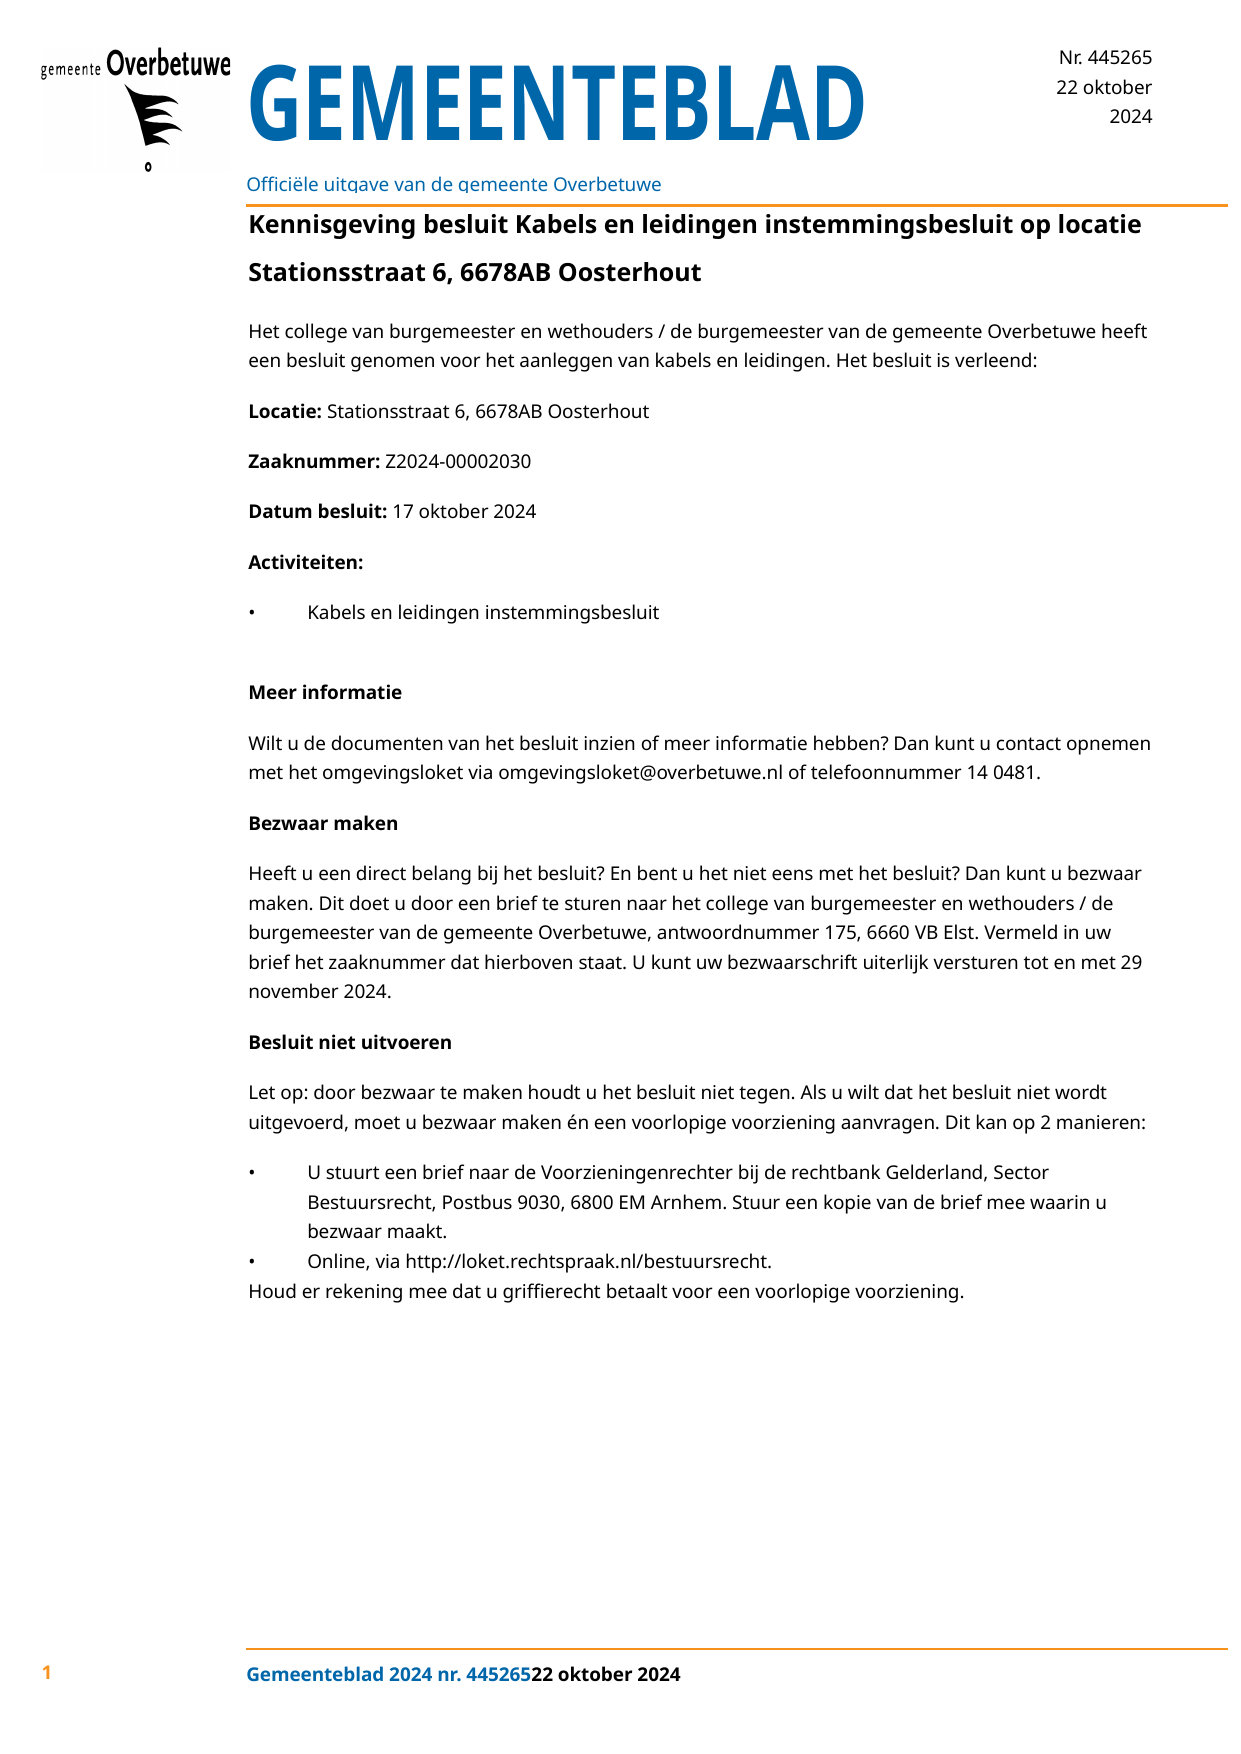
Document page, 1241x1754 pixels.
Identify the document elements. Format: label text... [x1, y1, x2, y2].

text Let op: door bezwaar te maken houdt u het besluit niet tegen. Als u wilt dat het besluit niet wordt uitgevoerd, moet u bezwaar maken én een voorlopige voorziening aanvragen. Dit kan op 2 manieren: [248, 1079, 1152, 1135]
text Datum besluit: 17 oktober 2024 [248, 499, 1152, 524]
list Kabels en leidingen instemmingsbesluit [248, 599, 1152, 625]
text Meer informatie [248, 679, 1152, 705]
text Kennisgeving besluit Kabels en leidingen instemmingsbesluit op locatie Stationsstraat 6, 6678AB Oosterhout [248, 207, 1152, 288]
list U stuurt een brief naar de Voorzieningenrechter bij de rechtbank Gelderland, Sector Bestuursrecht, Postbus 9030, 6800 EM Arnhem. Stuur een kopie van de brief mee waarin u bezwaar maakt. [248, 1159, 1152, 1244]
text Het college van burgemeester en wethouders / de burgemeester van de gemeente Overbetuwe heeft een besluit genomen voor het aanleggen van kabels en leidingen. Het besluit is verleend: [248, 318, 1152, 373]
text Activiteiten: [248, 549, 1152, 575]
text Bezwaar maken [248, 810, 1152, 836]
text Zaaknummer: Z2024-00002030 [248, 448, 1152, 474]
text Locatie: Stationsstraat 6, 6678AB Oosterhout [248, 398, 1152, 424]
list Online, via http://loket.rechtspraak.nl/bestuursrecht. [248, 1248, 1152, 1274]
text Wilt u de documenten van het besluit inzien of meer informatie hebben? Dan kunt u contact opnemen met het omgevingsloket via omgevingsloket@overbetuwe.nl of telefoonnummer 14 0481. [248, 730, 1152, 785]
picture [41, 47, 231, 172]
text Houd er rekening mee dat u griffierecht betaalt voor een voorlopige voorziening. [248, 1278, 1152, 1304]
text Besluit niet uitvoeren [248, 1029, 1152, 1055]
text Heeft u een direct belang bij het besluit? En bent u het niet eens met het besluit? Dan kunt u bezwaar maken. Dit doet u door een brief te sturen naar het college van burgemeester en wethouders / de burgemeester van de gemeente Overbetuwe, antwoordnummer 175, 6660 VB Elst. Vermeld in uw brief het zaaknummer dat hierboven staat. U kunt uw bezwaarschrift uiterlijk versturen tot en met 29 november 2024. [248, 860, 1152, 1004]
